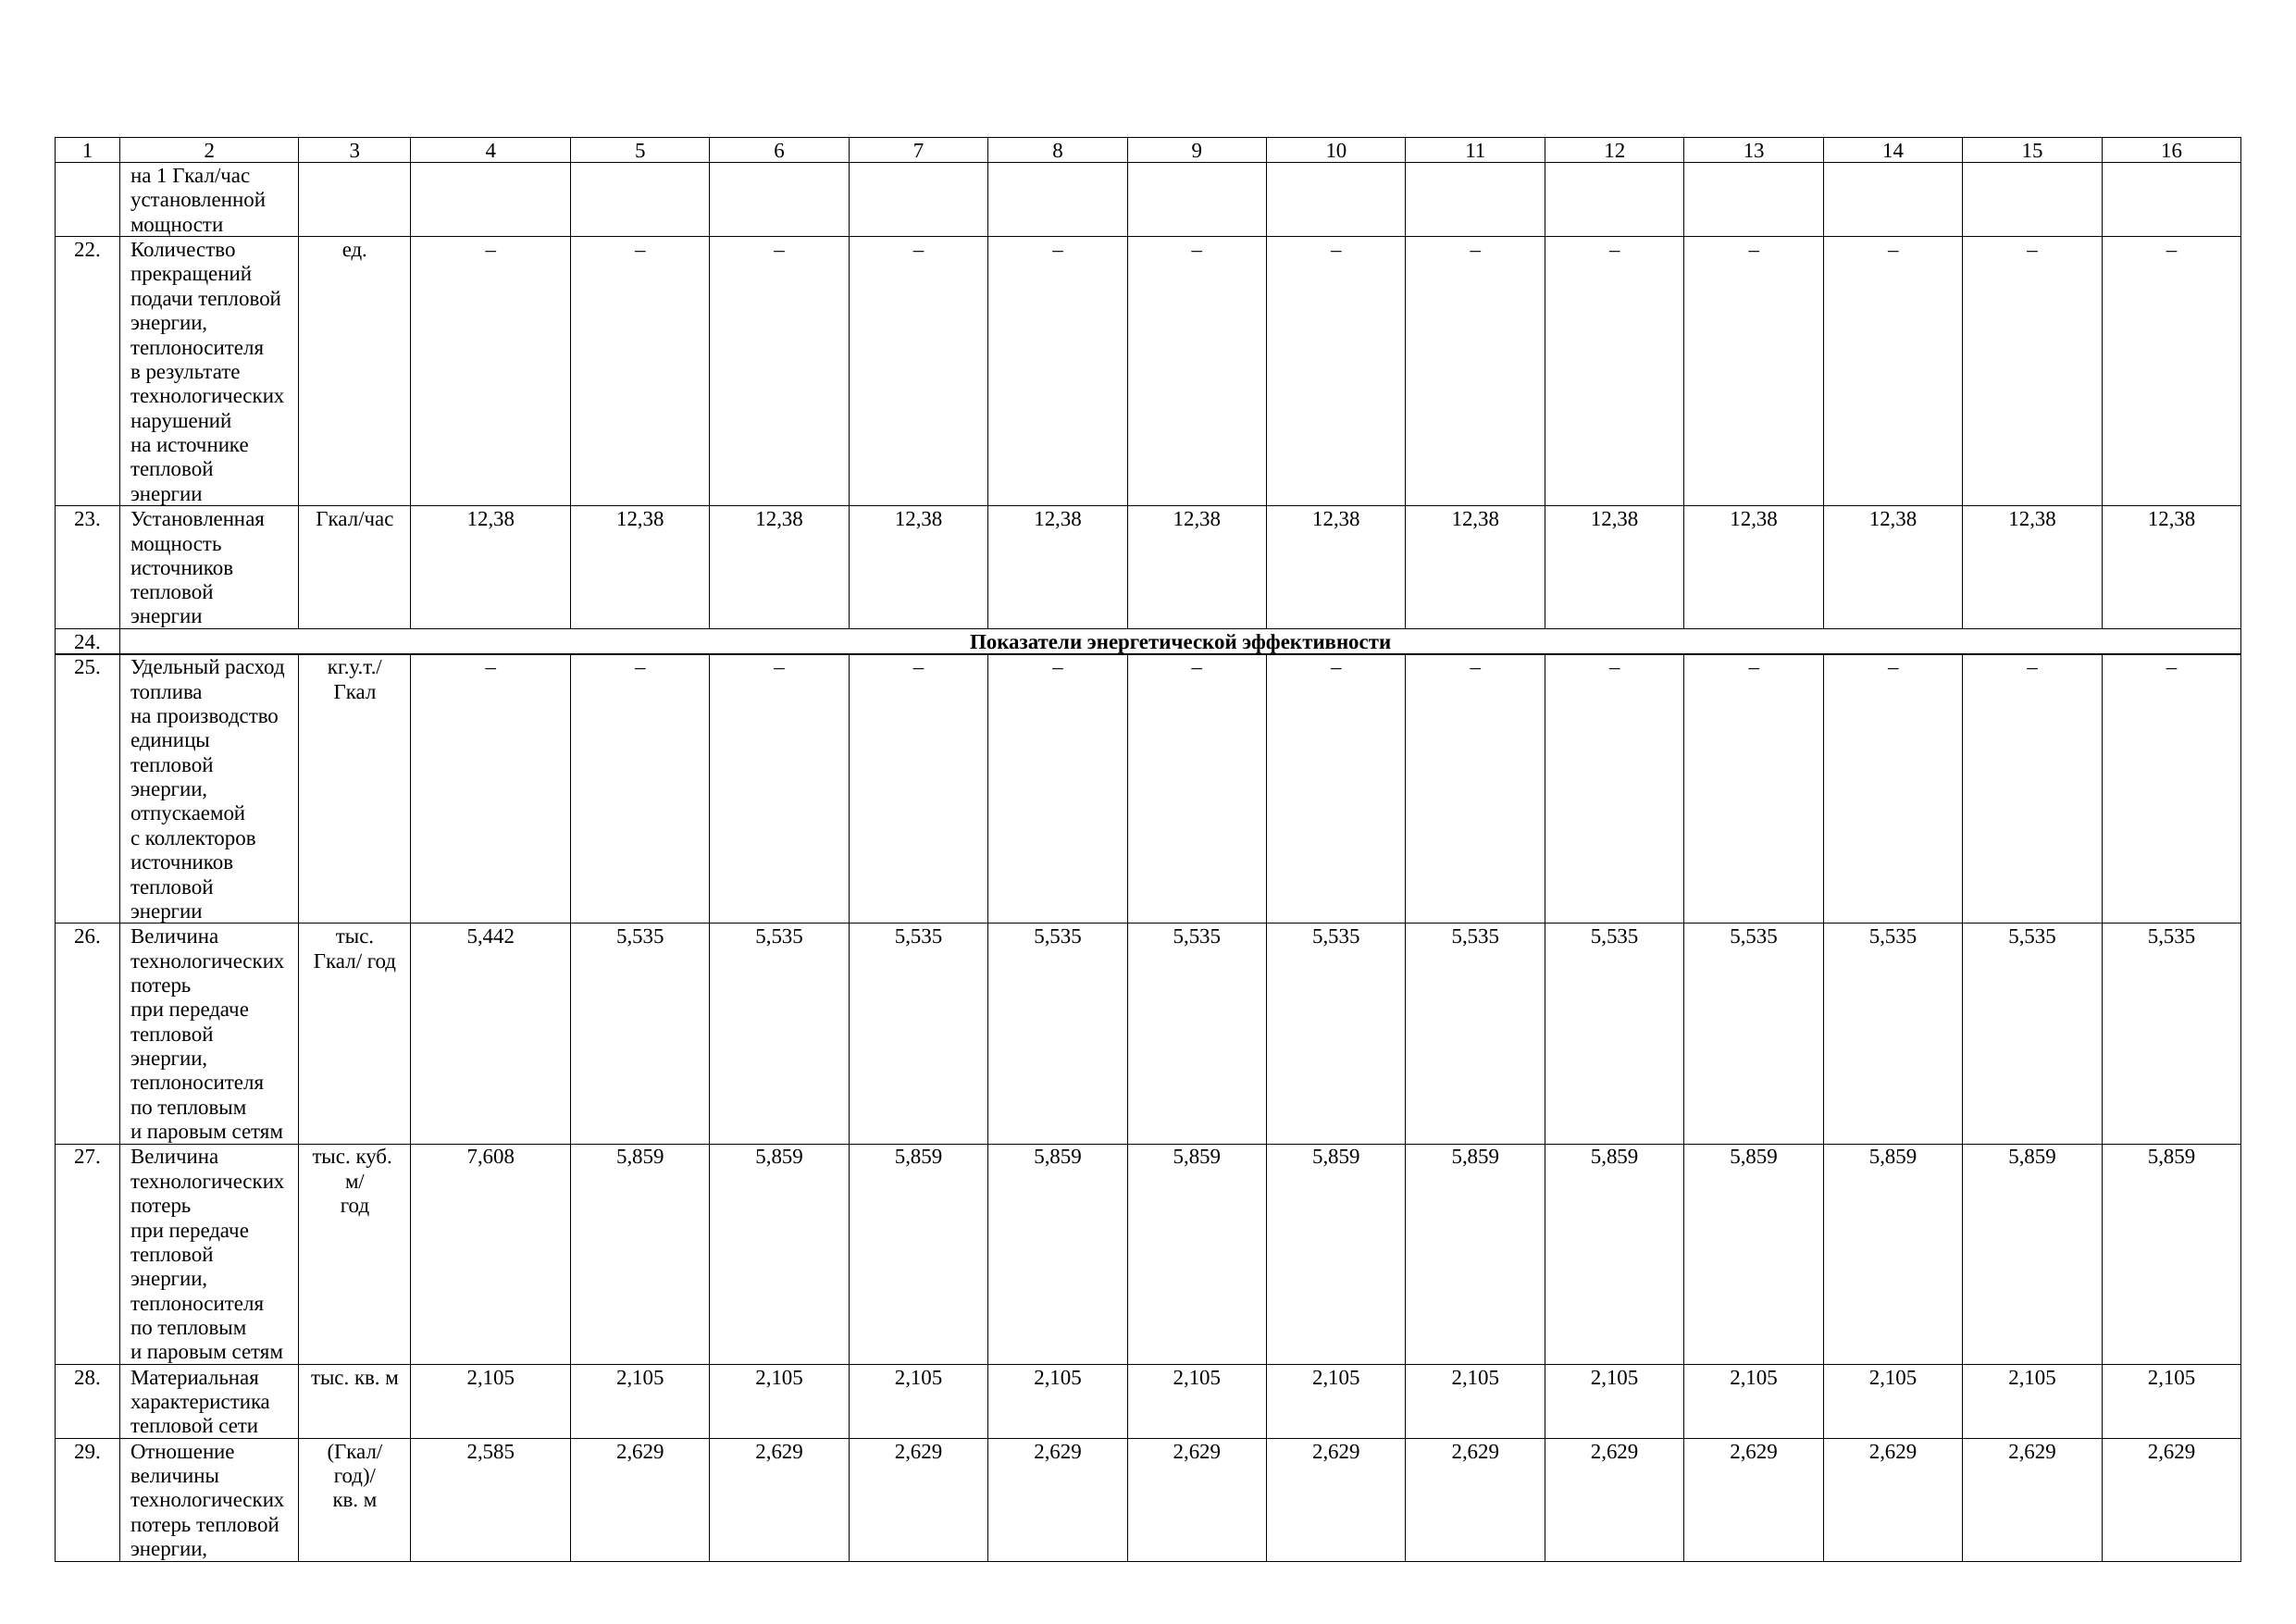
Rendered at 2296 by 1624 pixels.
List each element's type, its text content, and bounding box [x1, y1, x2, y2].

table_cell 2,585 [411, 1439, 570, 1561]
table_cell Материальная характеристика тепловой сети [120, 1365, 298, 1438]
table_cell на 1 Гкал/час установленной мощности [120, 163, 298, 236]
table_cell 12,38 [1824, 506, 1962, 628]
table_cell 5,535 [1128, 924, 1266, 1144]
table_cell 29. [56, 1439, 119, 1561]
table_cell Величина технологических потерь при передаче тепловой энергии, теплоносителя по тепловым и паровым сетям [120, 924, 298, 1144]
table_cell 5,859 [1545, 1145, 1683, 1364]
table_cell – [1824, 655, 1962, 923]
table_cell 5,859 [2103, 1145, 2240, 1364]
table_cell – [1545, 237, 1683, 505]
table_cell 2,105 [1684, 1365, 1823, 1438]
table_cell – [2103, 655, 2240, 923]
table_cell – [411, 655, 570, 923]
table_cell 5,535 [571, 924, 709, 1144]
table_cell [2103, 163, 2240, 236]
table_cell 2,105 [1406, 1365, 1545, 1438]
table_header 1 [56, 138, 119, 162]
table_cell – [1963, 655, 2102, 923]
table_cell 27. [56, 1145, 119, 1364]
table_cell [1128, 163, 1266, 236]
table_cell ед. [299, 237, 410, 505]
table_header 13 [1684, 138, 1823, 162]
table_cell 12,38 [1684, 506, 1823, 628]
table_cell 5,535 [710, 924, 849, 1144]
table_cell 28. [56, 1365, 119, 1438]
table_cell [299, 163, 410, 236]
table_cell 5,859 [1406, 1145, 1545, 1364]
table_cell – [1963, 237, 2102, 505]
table_cell 2,629 [1545, 1439, 1683, 1561]
table_cell 12,38 [571, 506, 709, 628]
table_cell [1406, 163, 1545, 236]
table_cell 12,38 [1267, 506, 1405, 628]
table_cell [850, 163, 987, 236]
table_cell [1267, 163, 1405, 236]
table_cell 5,442 [411, 924, 570, 1144]
table_cell Отношение величины технологических потерь тепловой энергии, [120, 1439, 298, 1561]
table_cell – [710, 655, 849, 923]
table_cell 2,629 [1824, 1439, 1962, 1561]
table_cell 2,105 [1963, 1365, 2102, 1438]
table_header 4 [411, 138, 570, 162]
table_cell – [1406, 655, 1545, 923]
table_cell 12,38 [1128, 506, 1266, 628]
table_cell 2,105 [1545, 1365, 1683, 1438]
table_cell тыс. куб. м/ год [299, 1145, 410, 1364]
table_header 3 [299, 138, 410, 162]
table_cell – [988, 655, 1127, 923]
table_cell [710, 163, 849, 236]
table_cell 2,629 [1684, 1439, 1823, 1561]
table_cell [56, 163, 119, 236]
table_cell 5,859 [571, 1145, 709, 1364]
table_cell 5,535 [1684, 924, 1823, 1144]
table_header 9 [1128, 138, 1266, 162]
table_cell – [850, 237, 987, 505]
table_header 15 [1963, 138, 2102, 162]
table_cell 2,629 [2103, 1439, 2240, 1561]
table_cell – [411, 237, 570, 505]
table_cell – [571, 237, 709, 505]
table_cell 5,859 [850, 1145, 987, 1364]
table_cell 5,859 [1963, 1145, 2102, 1364]
table_cell 2,105 [988, 1365, 1127, 1438]
table_cell 5,859 [710, 1145, 849, 1364]
table_cell (Гкал/ год)/ кв. м [299, 1439, 410, 1561]
table_header 12 [1545, 138, 1683, 162]
table_header 5 [571, 138, 709, 162]
table_cell 2,105 [1128, 1365, 1266, 1438]
table_cell 5,535 [1963, 924, 2102, 1144]
table_cell [571, 163, 709, 236]
table_cell 2,629 [1963, 1439, 2102, 1561]
table_cell 12,38 [988, 506, 1127, 628]
table_cell 2,629 [1267, 1439, 1405, 1561]
table_cell 5,859 [1267, 1145, 1405, 1364]
table_cell Величина технологических потерь при передаче тепловой энергии, теплоносителя по тепловым и паровым сетям [120, 1145, 298, 1364]
table_cell Гкал/час [299, 506, 410, 628]
table_header 10 [1267, 138, 1405, 162]
table_cell 5,535 [850, 924, 987, 1144]
table_cell – [1128, 655, 1266, 923]
table_cell 2,105 [411, 1365, 570, 1438]
table_cell – [1824, 237, 1962, 505]
table_cell Количество прекращений подачи тепловой энергии, теплоносителя в результате технологических нарушений на источнике тепловой энергии [120, 237, 298, 505]
table_cell кг.у.т./ Гкал [299, 655, 410, 923]
table_header 7 [850, 138, 987, 162]
table_cell 5,535 [988, 924, 1127, 1144]
table_cell 5,535 [1267, 924, 1405, 1144]
table_cell 26. [56, 924, 119, 1144]
table_cell 24. [56, 629, 119, 653]
table_header 6 [710, 138, 849, 162]
table_cell – [1128, 237, 1266, 505]
table_cell – [988, 237, 1127, 505]
table_cell 2,629 [1406, 1439, 1545, 1561]
table_cell – [1684, 655, 1823, 923]
table_cell – [2103, 237, 2240, 505]
table_header 11 [1406, 138, 1545, 162]
table_cell [411, 163, 570, 236]
table_cell 2,629 [571, 1439, 709, 1561]
table_header 16 [2103, 138, 2240, 162]
table_cell [988, 163, 1127, 236]
table_cell 12,38 [2103, 506, 2240, 628]
table_cell 5,859 [1128, 1145, 1266, 1364]
table_cell [1545, 163, 1683, 236]
table_cell 2,105 [1267, 1365, 1405, 1438]
table_cell [1963, 163, 2102, 236]
table_cell 2,629 [1128, 1439, 1266, 1561]
table_cell 2,105 [710, 1365, 849, 1438]
table_cell – [1267, 237, 1405, 505]
table_cell 5,859 [1684, 1145, 1823, 1364]
table_cell 2,105 [850, 1365, 987, 1438]
table_cell – [1406, 237, 1545, 505]
table_cell 2,629 [710, 1439, 849, 1561]
table_cell 12,38 [1406, 506, 1545, 628]
table_cell Показатели энергетической эффективности [120, 629, 2240, 653]
table_cell Удельный расход топлива на производство единицы тепловой энергии, отпускаемой с коллекторов источников тепловой энергии [120, 655, 298, 923]
table_cell – [571, 655, 709, 923]
table_cell [1684, 163, 1823, 236]
table_cell тыс. кв. м [299, 1365, 410, 1438]
table_cell 25. [56, 655, 119, 923]
table_cell 5,535 [1824, 924, 1962, 1144]
table_cell 2,629 [850, 1439, 987, 1561]
table_cell 5,859 [1824, 1145, 1962, 1364]
table_cell 7,608 [411, 1145, 570, 1364]
table_cell 2,105 [571, 1365, 709, 1438]
table_cell 22. [56, 237, 119, 505]
table_cell 5,535 [1406, 924, 1545, 1144]
table_cell 12,38 [710, 506, 849, 628]
table_cell 5,535 [1545, 924, 1683, 1144]
table_header 2 [120, 138, 298, 162]
table_cell тыс. Гкал/ год [299, 924, 410, 1144]
table_cell 5,859 [988, 1145, 1127, 1364]
table_cell – [1684, 237, 1823, 505]
table_header 8 [988, 138, 1127, 162]
table_cell – [850, 655, 987, 923]
table_cell Установленная мощность источников тепловой энергии [120, 506, 298, 628]
table_cell – [1545, 655, 1683, 923]
table_cell 2,629 [988, 1439, 1127, 1561]
table_cell 2,105 [2103, 1365, 2240, 1438]
table_cell 5,535 [2103, 924, 2240, 1144]
table_cell – [710, 237, 849, 505]
table_cell 12,38 [1963, 506, 2102, 628]
table_cell [1824, 163, 1962, 236]
table_cell – [1267, 655, 1405, 923]
table_cell 2,105 [1824, 1365, 1962, 1438]
table_header 14 [1824, 138, 1962, 162]
table_cell 23. [56, 506, 119, 628]
table_cell 12,38 [411, 506, 570, 628]
table_cell 12,38 [1545, 506, 1683, 628]
table_cell 12,38 [850, 506, 987, 628]
